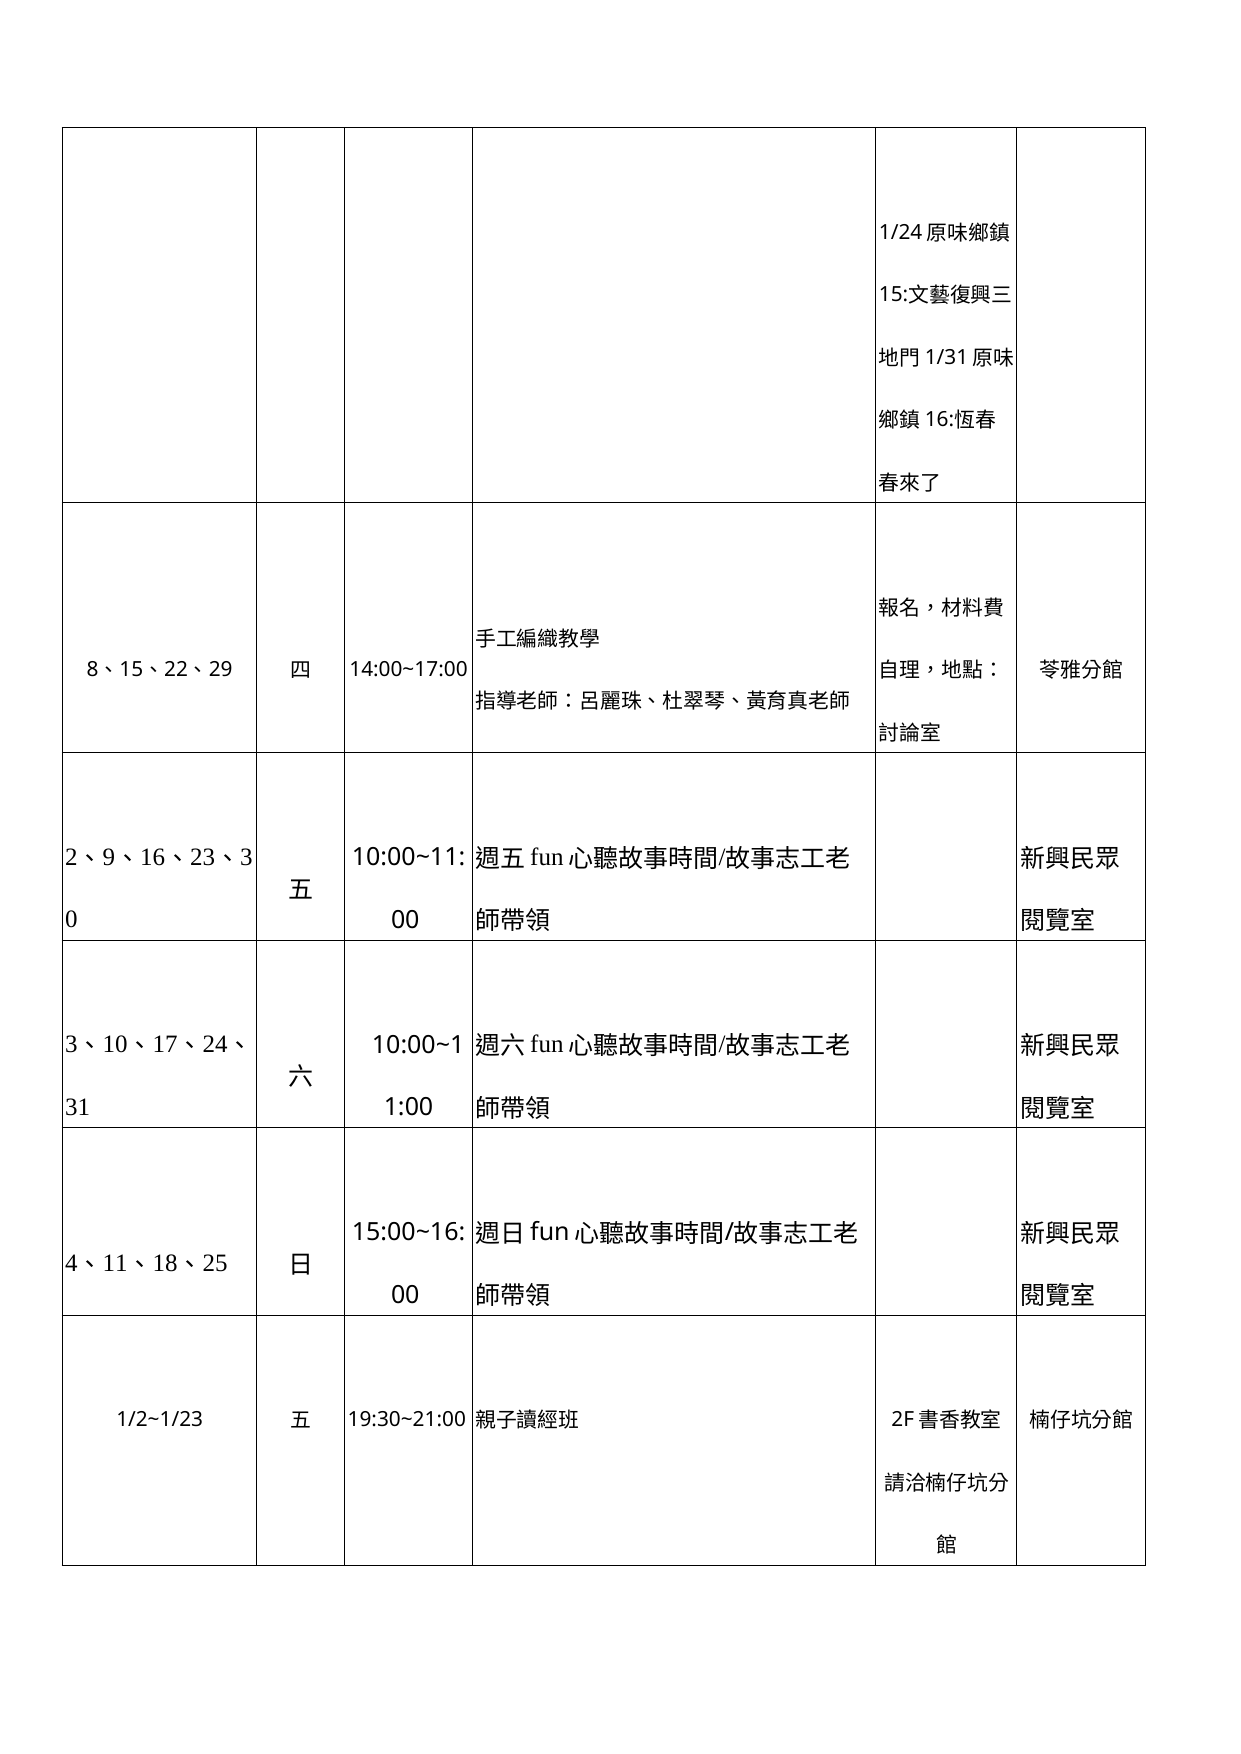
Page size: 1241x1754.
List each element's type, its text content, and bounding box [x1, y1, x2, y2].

table_cell 日 [257, 1128, 344, 1314]
table_cell 1/2~1/23 [63, 1316, 256, 1564]
table_cell [257, 128, 344, 502]
table_cell 新興民眾閱覽室 [1017, 753, 1145, 939]
table_cell 2F書香教室 請洽楠仔坑分館 [876, 1316, 1016, 1564]
table_cell 五 [257, 1316, 344, 1564]
table_cell 五 [257, 753, 344, 939]
table_cell 4、11、18、25 [63, 1128, 256, 1314]
table_cell 2、9、16、23、30 [63, 753, 256, 939]
table_cell 19:30~21:00 [345, 1316, 472, 1564]
table_cell 手工編織教學 指導老師：呂麗珠、杜翠琴、黃育真老師 [473, 503, 875, 752]
table_cell [345, 128, 472, 502]
table_cell [1017, 128, 1145, 502]
table_cell 15:00~16:00 [345, 1128, 472, 1314]
table_cell 新興民眾閱覽室 [1017, 941, 1145, 1127]
table_cell 四 [257, 503, 344, 752]
table_cell 新興民眾閱覽室 [1017, 1128, 1145, 1314]
table_cell 10:00~11:00 [345, 941, 472, 1127]
table_cell 8、15、22、29 [63, 503, 256, 752]
table_cell 楠仔坑分館 [1017, 1316, 1145, 1564]
table_cell [876, 1128, 1016, 1314]
table_cell 週五fun心聽故事時間/故事志工老師帶領 [473, 753, 875, 939]
table_cell 週六fun心聽故事時間/故事志工老師帶領 [473, 941, 875, 1127]
table_cell 10:00~11:00 [345, 753, 472, 939]
table_cell 六 [257, 941, 344, 1127]
table_cell 3、10、17、24、31 [63, 941, 256, 1127]
table_cell 親子讀經班 [473, 1316, 875, 1564]
table_cell 1/24原味鄉鎮15:文藝復興三地門1/31原味鄉鎮16:恆春春來了 [876, 128, 1016, 502]
table_cell 週日fun心聽故事時間/故事志工老師帶領 [473, 1128, 875, 1314]
table_cell 報名，材料費自理，地點：討論室 [876, 503, 1016, 752]
table_cell [876, 753, 1016, 939]
table_cell [876, 941, 1016, 1127]
table_cell [63, 128, 256, 502]
table_cell [473, 128, 875, 502]
table_cell 苓雅分館 [1017, 503, 1145, 752]
table_cell 14:00~17:00 [345, 503, 472, 752]
